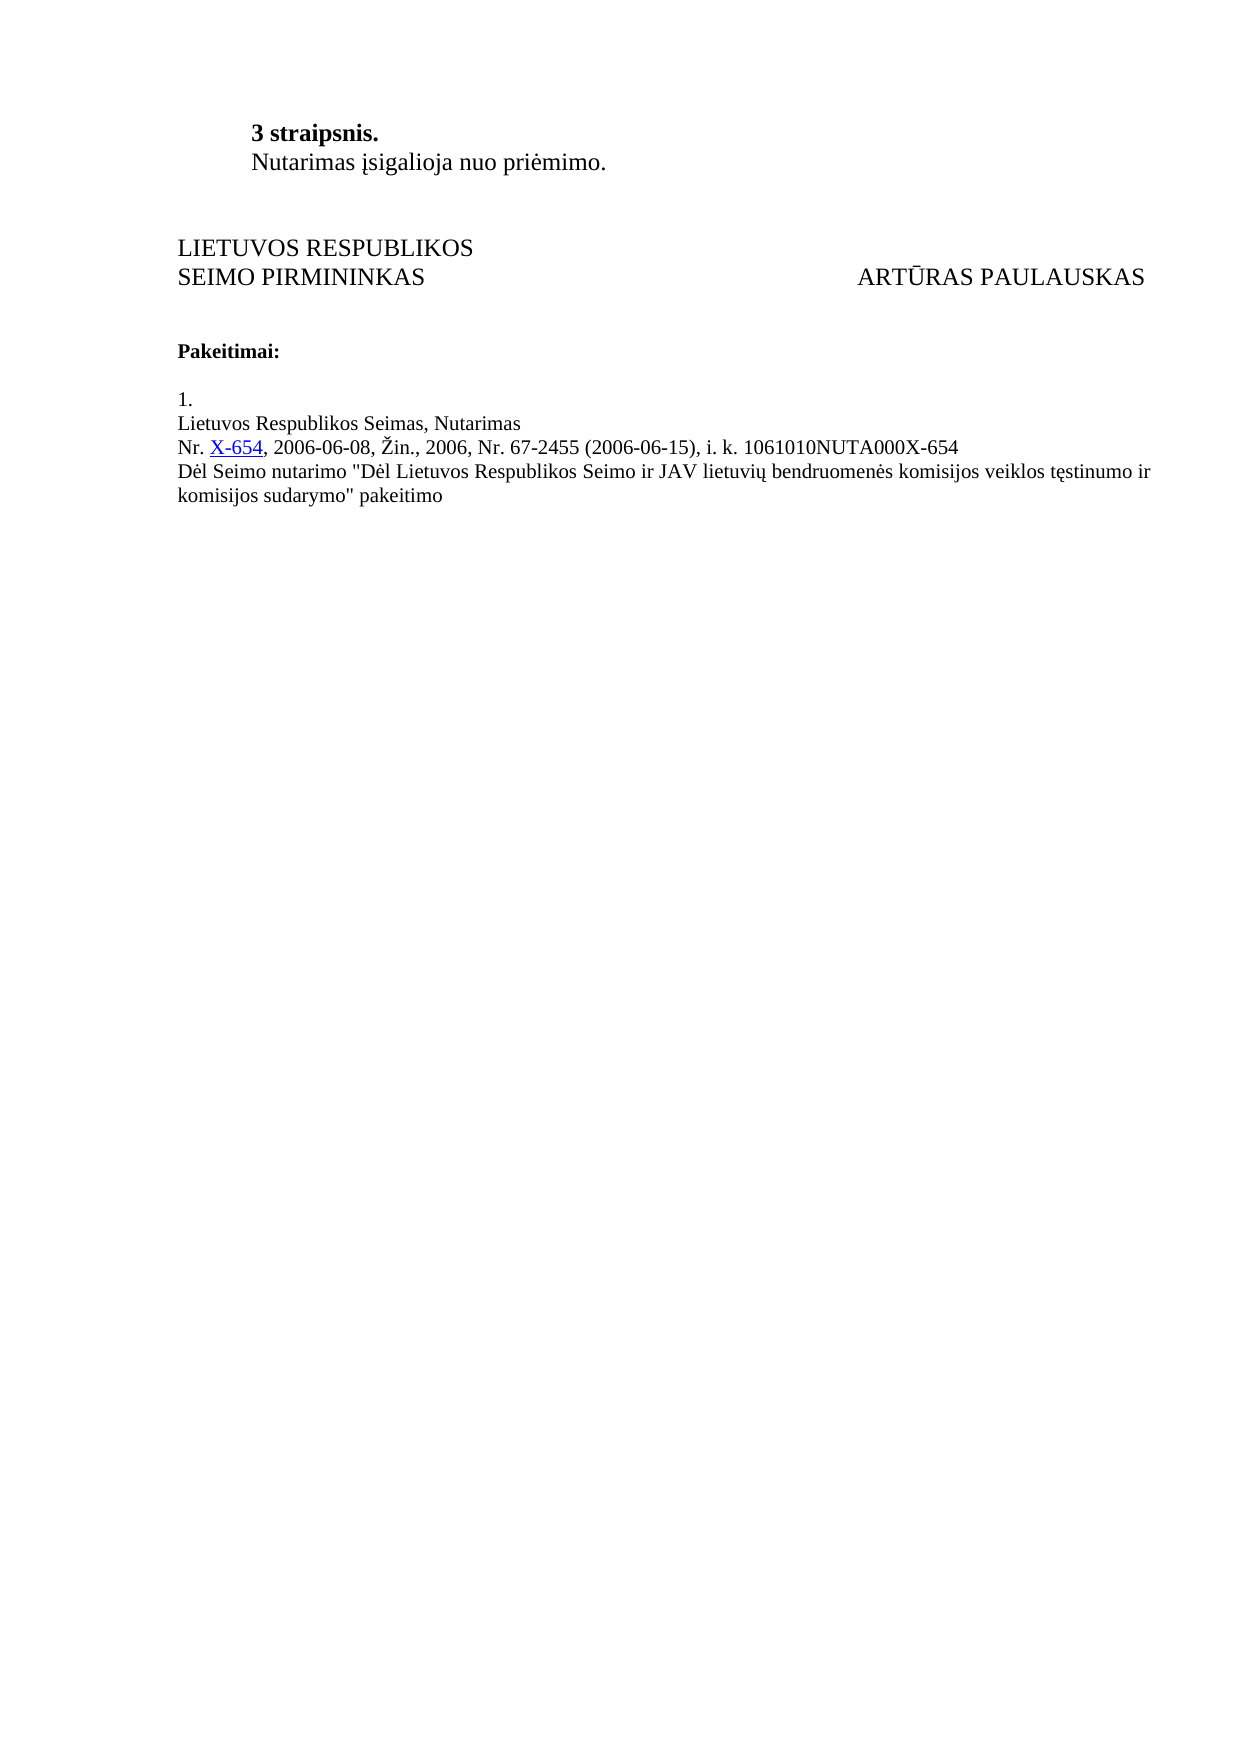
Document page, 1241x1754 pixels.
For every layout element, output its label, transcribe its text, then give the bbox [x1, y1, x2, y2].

text Dėl Seimo nutarimo "Dėl Lietuvos Respublikos Seimo ir JAV lietuvių bendruomenės komisijos veiklos tęstinumo ir komisijos sudarymo" pakeitimo [177, 459, 1152, 507]
text Pakeitimai: [177, 339, 1152, 363]
text LIETUVOS RESPUBLIKOS [177, 233, 1152, 262]
text Nutarimas įsigalioja nuo priėmimo. [177, 147, 1152, 176]
text 1. [177, 387, 1152, 411]
text Lietuvos Respublikos Seimas, Nutarimas [177, 411, 1152, 435]
text SEIMO PIRMININKAS ARTŪRAS PAULAUSKAS [177, 262, 1152, 291]
text Nr. X-654, 2006-06-08, Žin., 2006, Nr. 67-2455 (2006-06-15), i. k. 1061010NUTA000X-654 [177, 435, 1152, 459]
text 3 straipsnis. [177, 118, 1152, 147]
